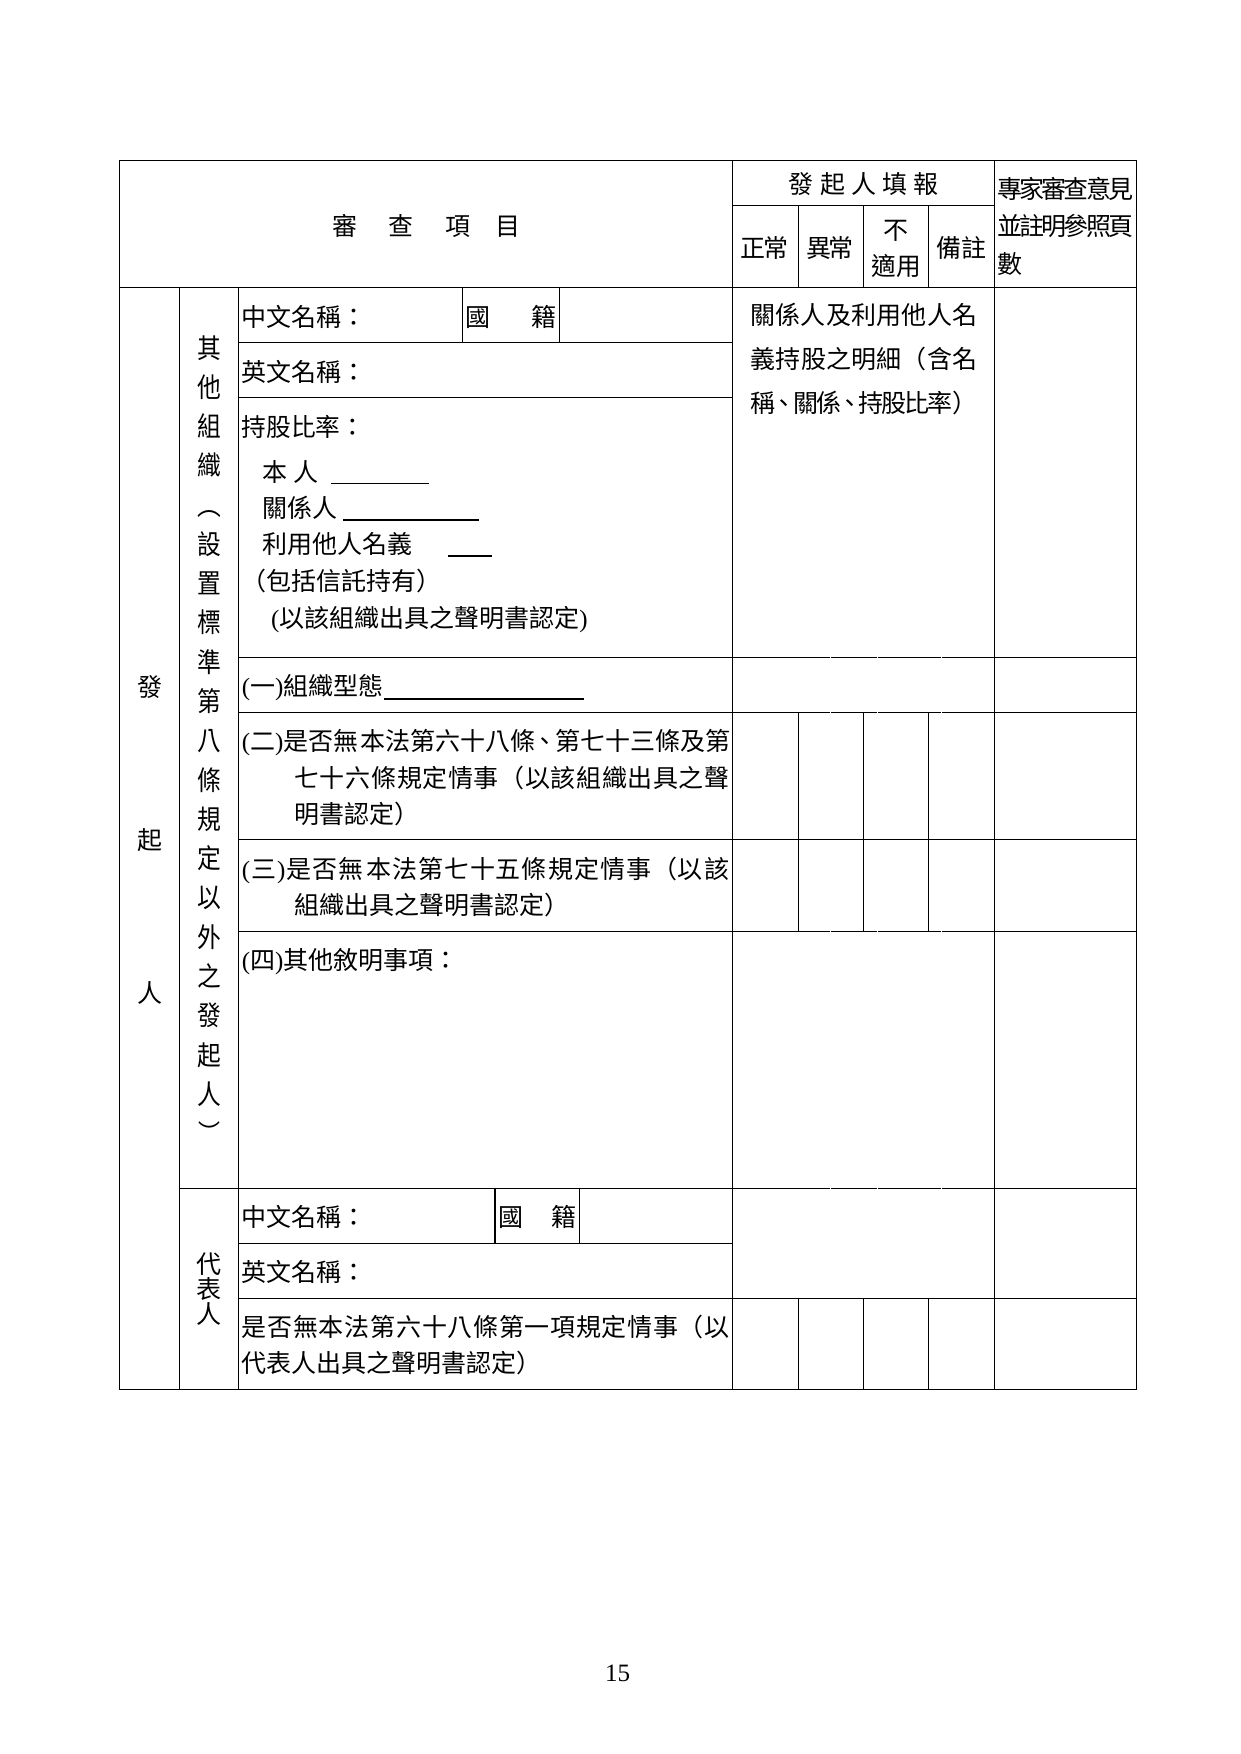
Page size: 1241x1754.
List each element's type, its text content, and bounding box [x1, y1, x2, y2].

table_cell [942, 932, 994, 1188]
table_cell 正常 [733, 206, 798, 287]
table_cell [929, 840, 994, 931]
table_cell [995, 840, 1136, 931]
table_cell 異常 [799, 206, 863, 287]
table_cell (一)組織型態 [239, 658, 732, 712]
table_cell 中文名稱： [239, 1189, 494, 1243]
table_cell [995, 658, 1136, 712]
table_cell 英文名稱： [239, 1244, 732, 1298]
table_cell [929, 1299, 994, 1389]
table_cell (三)是否無本法第七十五條規定情事（以該組織出具之聲明書認定） [239, 840, 732, 931]
table_cell 英文名稱： [239, 343, 732, 397]
table_cell [878, 658, 941, 712]
table_cell 持股比率： 本 人 關係人 利用他人名義 （包括信託持有） (以該組織出具之聲明書認定) [239, 398, 732, 657]
table_cell 備註 [929, 206, 994, 287]
table_cell [733, 1299, 798, 1389]
table_cell [831, 932, 877, 1188]
table_cell [878, 932, 941, 1188]
table_cell 代表人 [180, 1189, 238, 1389]
table_cell [799, 1299, 863, 1389]
table_cell 不 適用 [864, 206, 928, 287]
table_cell (四)其他敘明事項： [239, 932, 732, 1188]
table_cell [831, 658, 877, 712]
table_cell [942, 658, 994, 712]
table_cell [864, 713, 928, 839]
table_cell 國籍 [463, 288, 559, 342]
table_cell [995, 1299, 1136, 1389]
table_cell [560, 288, 732, 342]
table_cell [995, 713, 1136, 839]
table_header 發 起 人 填 報 [733, 161, 994, 205]
table_cell [733, 840, 798, 931]
table_cell 發 起 人 [120, 288, 179, 1389]
table_cell [929, 713, 994, 839]
table_cell 國籍 [496, 1189, 579, 1243]
table_cell [733, 658, 830, 712]
table_cell 關係人及利用他人名義持股之明細（含名稱、關係、持股比率） [733, 288, 994, 657]
table_header 專家審查意見並註明參照頁數 [995, 161, 1136, 287]
table_cell [733, 713, 798, 839]
table_cell [799, 713, 863, 839]
table_cell 其 他 組 織 ︵ 設 置 標 準 第 八 條 規 定 以 外 之 發 起 人 ︶ [180, 288, 238, 1188]
table_cell [864, 1299, 928, 1389]
table_cell 是否無本法第六十八條第一項規定情事（以代表人出具之聲明書認定） [239, 1299, 732, 1389]
table_cell [733, 1189, 994, 1298]
table_header 審 查 項 目 [120, 161, 732, 287]
table_cell [799, 840, 863, 931]
table_cell [864, 840, 928, 931]
table_cell (二)是否無本法第六十八條、第七十三條及第七十六條規定情事（以該組織出具之聲明書認定） [239, 713, 732, 839]
table_cell [995, 288, 1136, 657]
table_cell 中文名稱： [239, 288, 462, 342]
table_cell [580, 1189, 732, 1243]
table_cell [995, 1189, 1136, 1298]
table_cell [733, 932, 830, 1188]
table_cell [995, 932, 1136, 1188]
